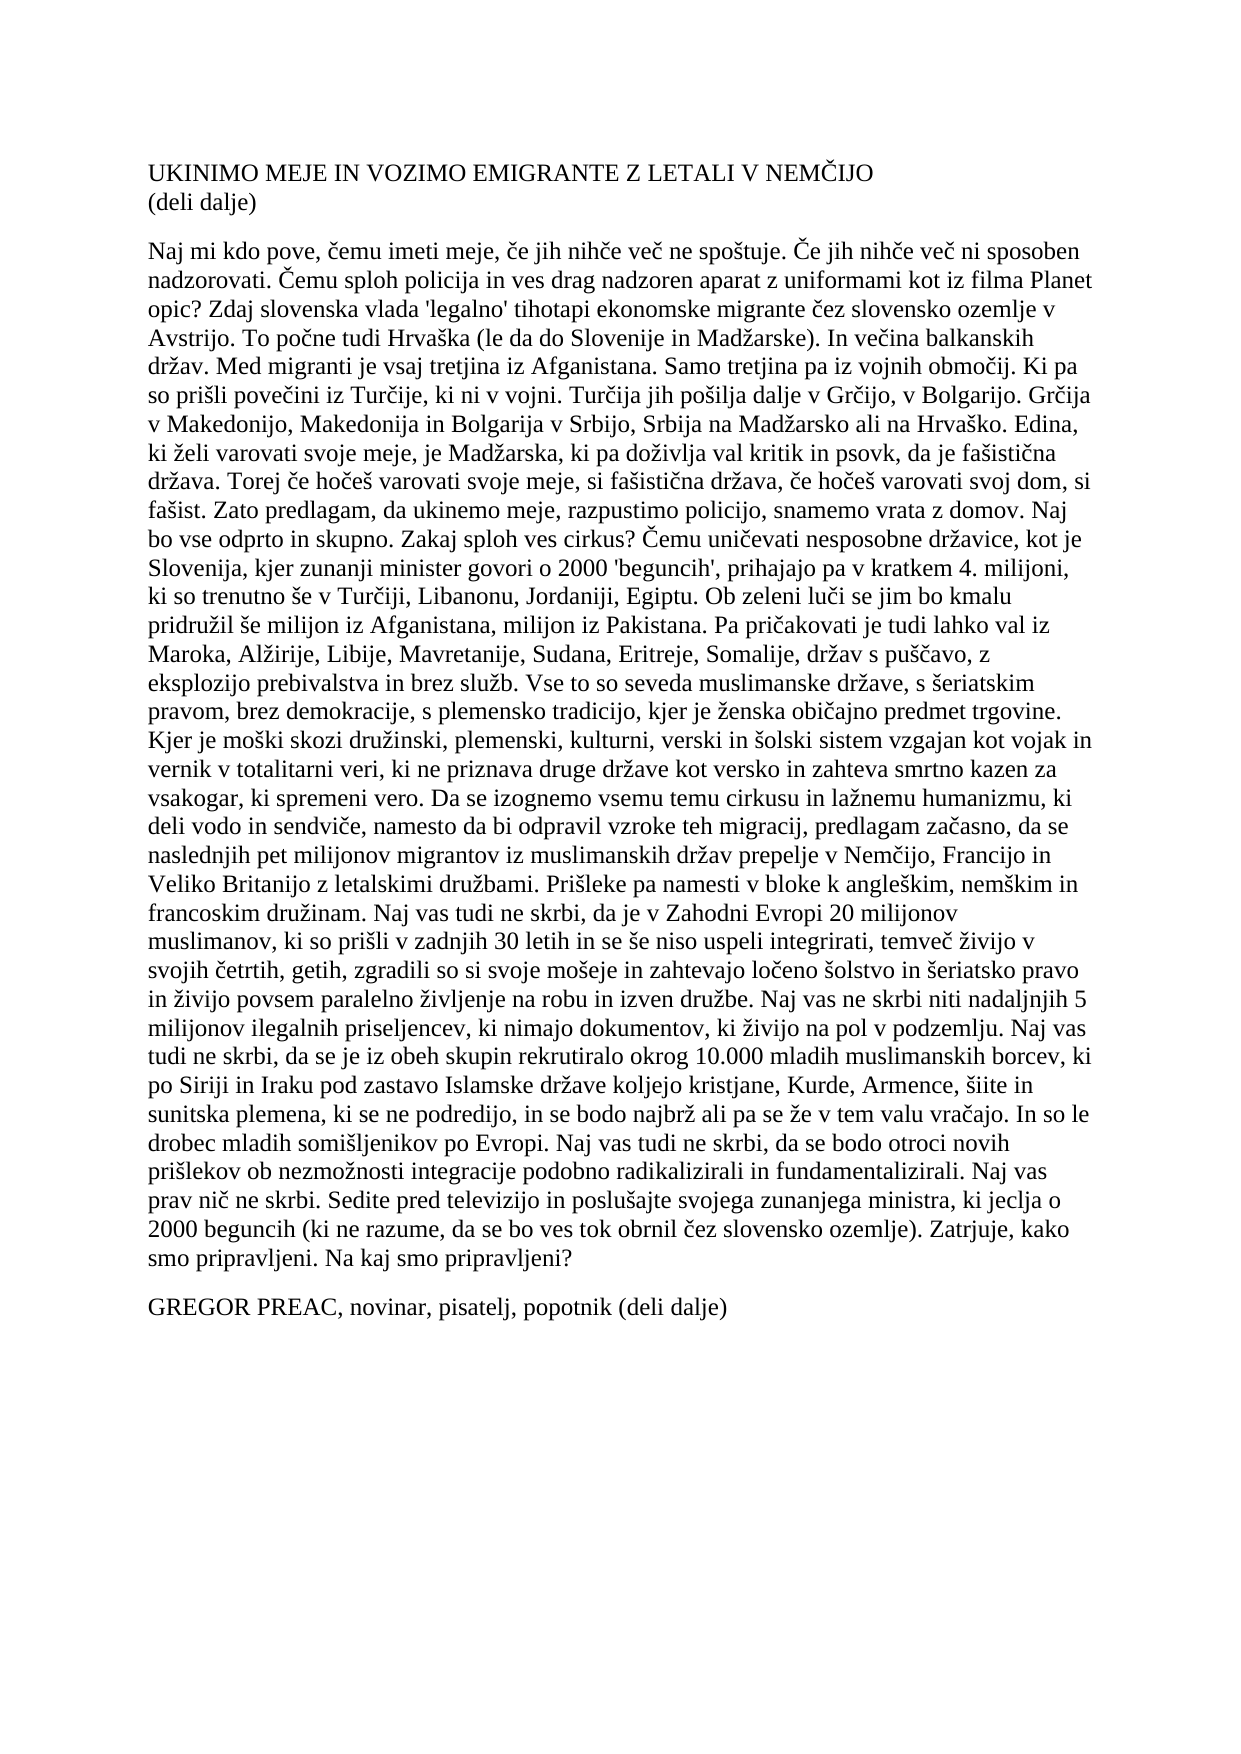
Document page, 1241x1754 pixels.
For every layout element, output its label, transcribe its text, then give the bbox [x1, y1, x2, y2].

text Naj mi kdo pove, čemu imeti meje, če jih nihče več ne spoštuje. Če jih nihče več ni sposoben nadzorovati. Čemu sploh policija in ves drag nadzoren aparat z uniformami kot iz filma Planet opic? Zdaj slovenska vlada 'legalno' tihotapi ekonomske migrante čez slovensko ozemlje v Avstrijo. To počne tudi Hrvaška (le da do Slovenije in Madžarske). In večina balkanskih držav. Med migranti je vsaj tretjina iz Afganistana. Samo tretjina pa iz vojnih območij. Ki pa so prišli povečini iz Turčije, ki ni v vojni. Turčija jih pošilja dalje v Grčijo, v Bolgarijo. Grčija v Makedonijo, Makedonija in Bolgarija v Srbijo, Srbija na Madžarsko ali na Hrvaško. Edina, ki želi varovati svoje meje, je Madžarska, ki pa doživlja val kritik in psovk, da je fašistična država. Torej če hočeš varovati svoje meje, si fašistična država, če hočeš varovati svoj dom, si fašist. Zato predlagam, da ukinemo meje, razpustimo policijo, snamemo vrata z domov. Naj bo vse odprto in skupno. Zakaj sploh ves cirkus? Čemu uničevati nesposobne državice, kot je Slovenija, kjer zunanji minister govori o 2000 'beguncih', prihajajo pa v kratkem 4. milijoni, ki so trenutno še v Turčiji, Libanonu, Jordaniji, Egiptu. Ob zeleni luči se jim bo kmalu pridružil še milijon iz Afganistana, milijon iz Pakistana. Pa pričakovati je tudi lahko val iz Maroka, Alžirije, Libije, Mavretanije, Sudana, Eritreje, Somalije, držav s puščavo, z eksplozijo prebivalstva in brez služb. Vse to so seveda muslimanske države, s šeriatskim pravom, brez demokracije, s plemensko tradicijo, kjer je ženska običajno predmet trgovine. Kjer je moški skozi družinski, plemenski, kulturni, verski in šolski sistem vzgajan kot vojak in vernik v totalitarni veri, ki ne priznava druge države kot versko in zahteva smrtno kazen za vsakogar, ki spremeni vero. Da se izognemo vsemu temu cirkusu in lažnemu humanizmu, ki deli vodo in sendviče, namesto da bi odpravil vzroke teh migracij, predlagam začasno, da se naslednjih pet milijonov migrantov iz muslimanskih držav prepelje v Nemčijo, Francijo in Veliko Britanijo z letalskimi družbami. Prišleke pa namesti v bloke k angleškim, nemškim in francoskim družinam. Naj vas tudi ne skrbi, da je v Zahodni Evropi 20 milijonov muslimanov, ki so prišli v zadnjih 30 letih in se še niso uspeli integrirati, temveč živijo v svojih četrtih, getih, zgradili so si svoje mošeje in zahtevajo ločeno šolstvo in šeriatsko pravo in živijo povsem paralelno življenje na robu in izven družbe. Naj vas ne skrbi niti nadaljnjih 5 milijonov ilegalnih priseljencev, ki nimajo dokumentov, ki živijo na pol v podzemlju. Naj vas tudi ne skrbi, da se je iz obeh skupin rekrutiralo okrog 10.000 mladih muslimanskih borcev, ki po Siriji in Iraku pod zastavo Islamske države koljejo kristjane, Kurde, Armence, šiite in sunitska plemena, ki se ne podredijo, in se bodo najbrž ali pa se že v tem valu vračajo. In so le drobec mladih somišljenikov po Evropi. Naj vas tudi ne skrbi, da se bodo otroci novih prišlekov ob nezmožnosti integracije podobno radikalizirali in fundamentalizirali. Naj vas prav nič ne skrbi. Sedite pred televizijo in poslušajte svojega zunanjega ministra, ki jeclja o 2000 beguncih (ki ne razume, da se bo ves tok obrnil čez slovensko ozemlje). Zatrjuje, kako smo pripravljeni. Na kaj smo pripravljeni? [148, 236, 1093, 1271]
text GREGOR PREAC, novinar, pisatelj, popotnik (deli dalje) [148, 1292, 1093, 1321]
text UKINIMO MEJE IN VOZIMO EMIGRANTE Z LETALI V NEMČIJO (deli dalje) [148, 158, 1093, 216]
